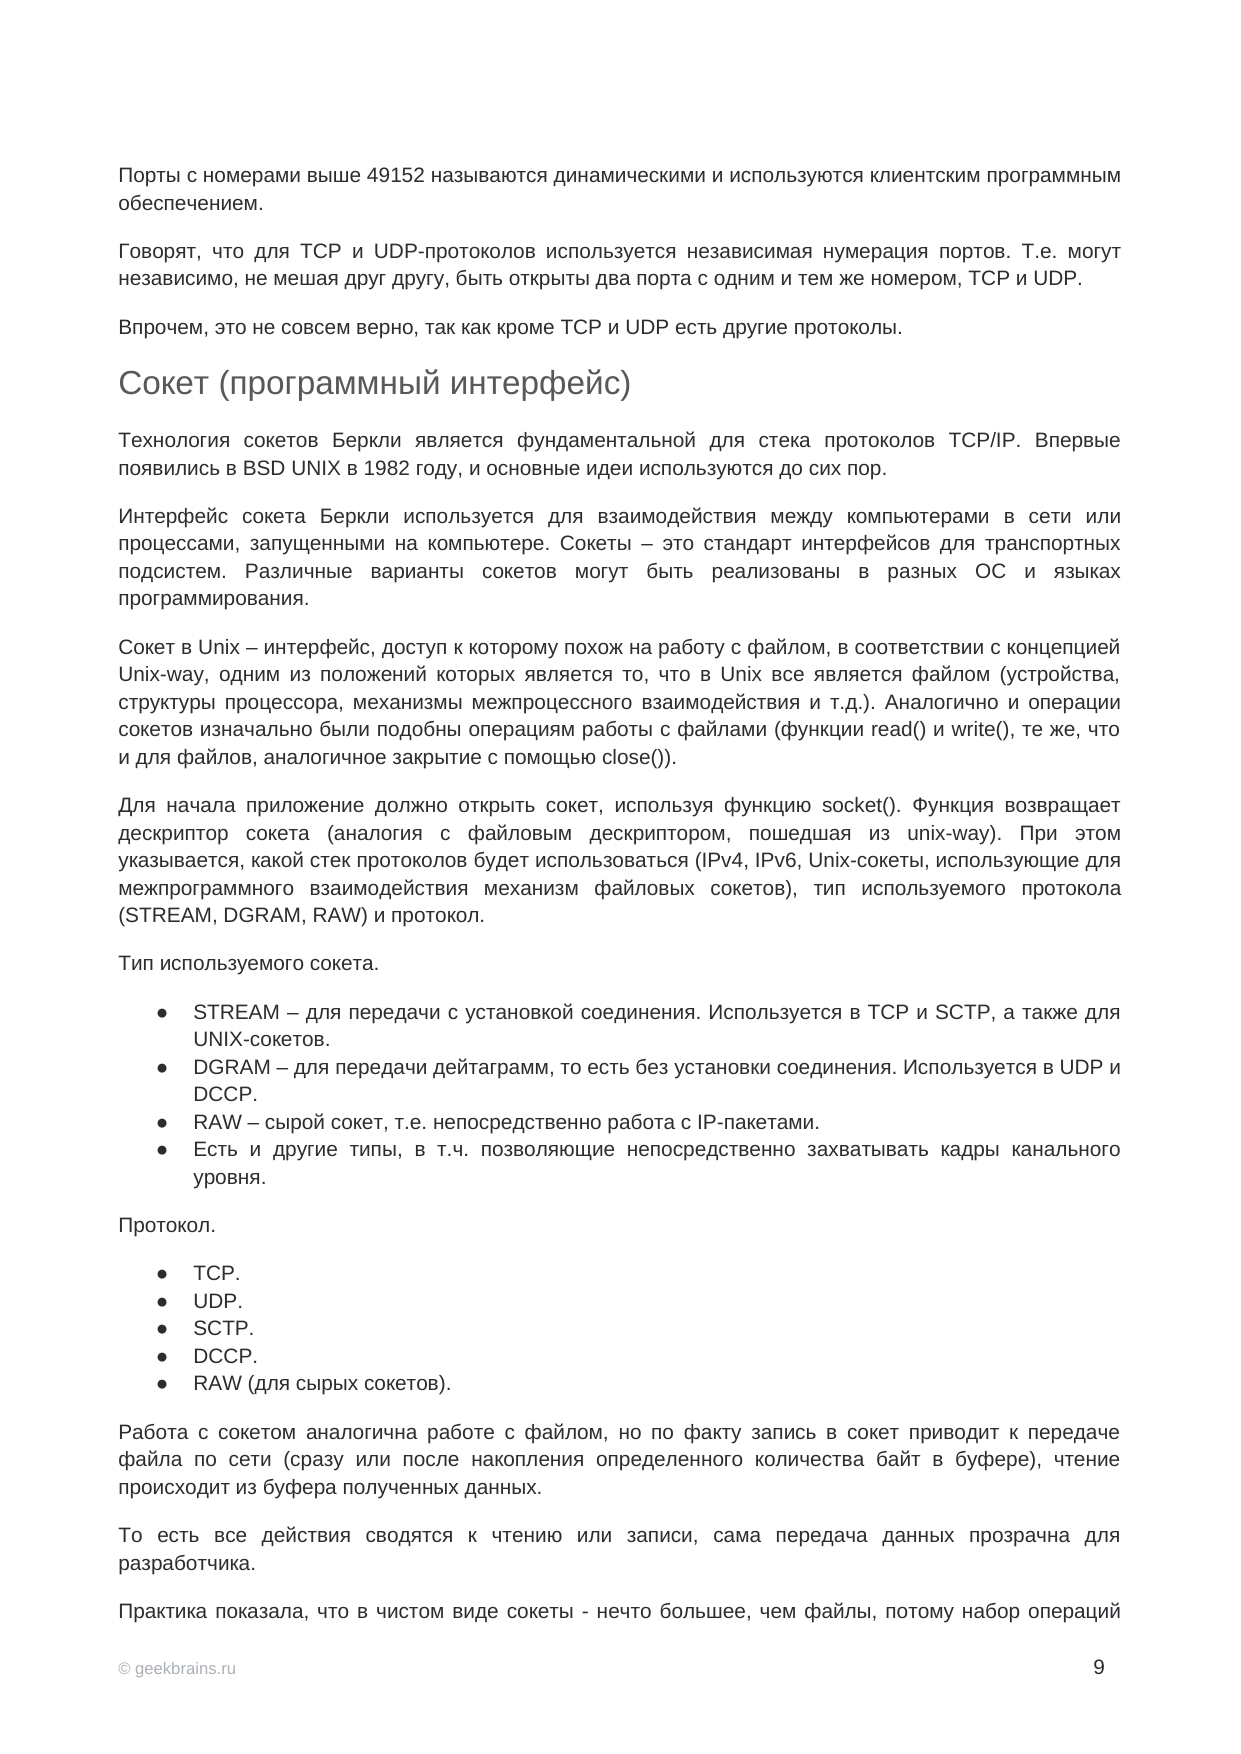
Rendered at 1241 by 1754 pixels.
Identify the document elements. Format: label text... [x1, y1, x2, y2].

text Для начала приложение должно открыть сокет, используя функцию socket(). Функция возвращает дескриптор сокета (аналогия с файловым дескриптором, пошедшая из unix-way). При этом указывается, какой стек протоколов будет использоваться (IPv4, IPv6, Unix-сокеты, использующие для межпрограммного взаимодействия механизм файловых сокетов), тип используемого протокола (STREAM, DGRAM, RAW) и протокол. [118, 793, 1122, 927]
list RAW – сырой сокет, т.е. непосредственно работа с IP-пакетами. [156, 1109, 1122, 1133]
text Говорят, что для TCP и UDP-протоколов используется независимая нумерация портов. Т.е. могут независимо, не мешая друг другу, быть открыты два порта с одним и тем же номером, TCP и UDP. [118, 239, 1122, 290]
list Есть и другие типы, в т.ч. позволяющие непосредственно захватывать кадры канального уровня. [156, 1137, 1122, 1188]
list UDP. [156, 1289, 1122, 1313]
list STREAM – для передачи с установкой соединения. Используется в TCP и SCTP, а также для UNIX-сокетов. [156, 999, 1122, 1051]
text Впрочем, это не совсем верно, так как кроме TCP и UDP есть другие протоколы. [118, 314, 1122, 338]
text Протокол. [118, 1213, 1122, 1237]
list DGRAM – для передачи дейтаграмм, то есть без установки соединения. Используется в UDP и DСCP. [156, 1054, 1122, 1106]
text Технология сокетов Беркли является фундаментальной для стека протоколов TCP/IP. Впервые появились в BSD UNIX в 1982 году, и основные идеи используются до сих пор. [118, 428, 1122, 479]
text Интерфейс сокета Беркли используется для взаимодействия между компьютерами в сети или процессами, запущенными на компьютере. Сокеты – это стандарт интерфейсов для транспортных подсистем. Различные варианты сокетов могут быть реализованы в разных ОС и языках программирования. [118, 504, 1122, 610]
text То есть все действия сводятся к чтению или записи, сама передача данных прозрачна для разработчика. [118, 1523, 1122, 1574]
list RAW (для сырых сокетов). [156, 1371, 1122, 1395]
list SCTP. [156, 1316, 1122, 1340]
text Порты с номерами выше 49152 называются динамическими и используются клиентским программным обеспечением. [118, 163, 1122, 214]
text Работа с сокетом аналогична работе с файлом, но по факту запись в сокет приводит к передаче файла по сети (сразу или после накопления определенного количества байт в буфере), чтение происходит из буфера полученных данных. [118, 1419, 1122, 1498]
list DCCP. [156, 1344, 1122, 1368]
list TCP. [156, 1261, 1122, 1285]
text Практика показала, что в чистом виде сокеты - нечто большее, чем файлы, потому набор операций [118, 1599, 1122, 1623]
text Сокет в Unix – интерфейс, доступ к которому похож на работу с файлом, в соответствии с концепцией Unix-way, одним из положений которых является то, что в Unix все является файлом (устройства, структуры процессора, механизмы межпроцессного взаимодействия и т.д.). Аналогично и операции сокетов изначально были подобны операциям работы с файлами (функции read() и write(), те же, что и для файлов, аналогичное закрытие с помощью close()). [118, 634, 1122, 768]
text Тип используемого сокета. [118, 951, 1122, 975]
subtitle Сокет (программный интерфейс) [118, 363, 1122, 401]
